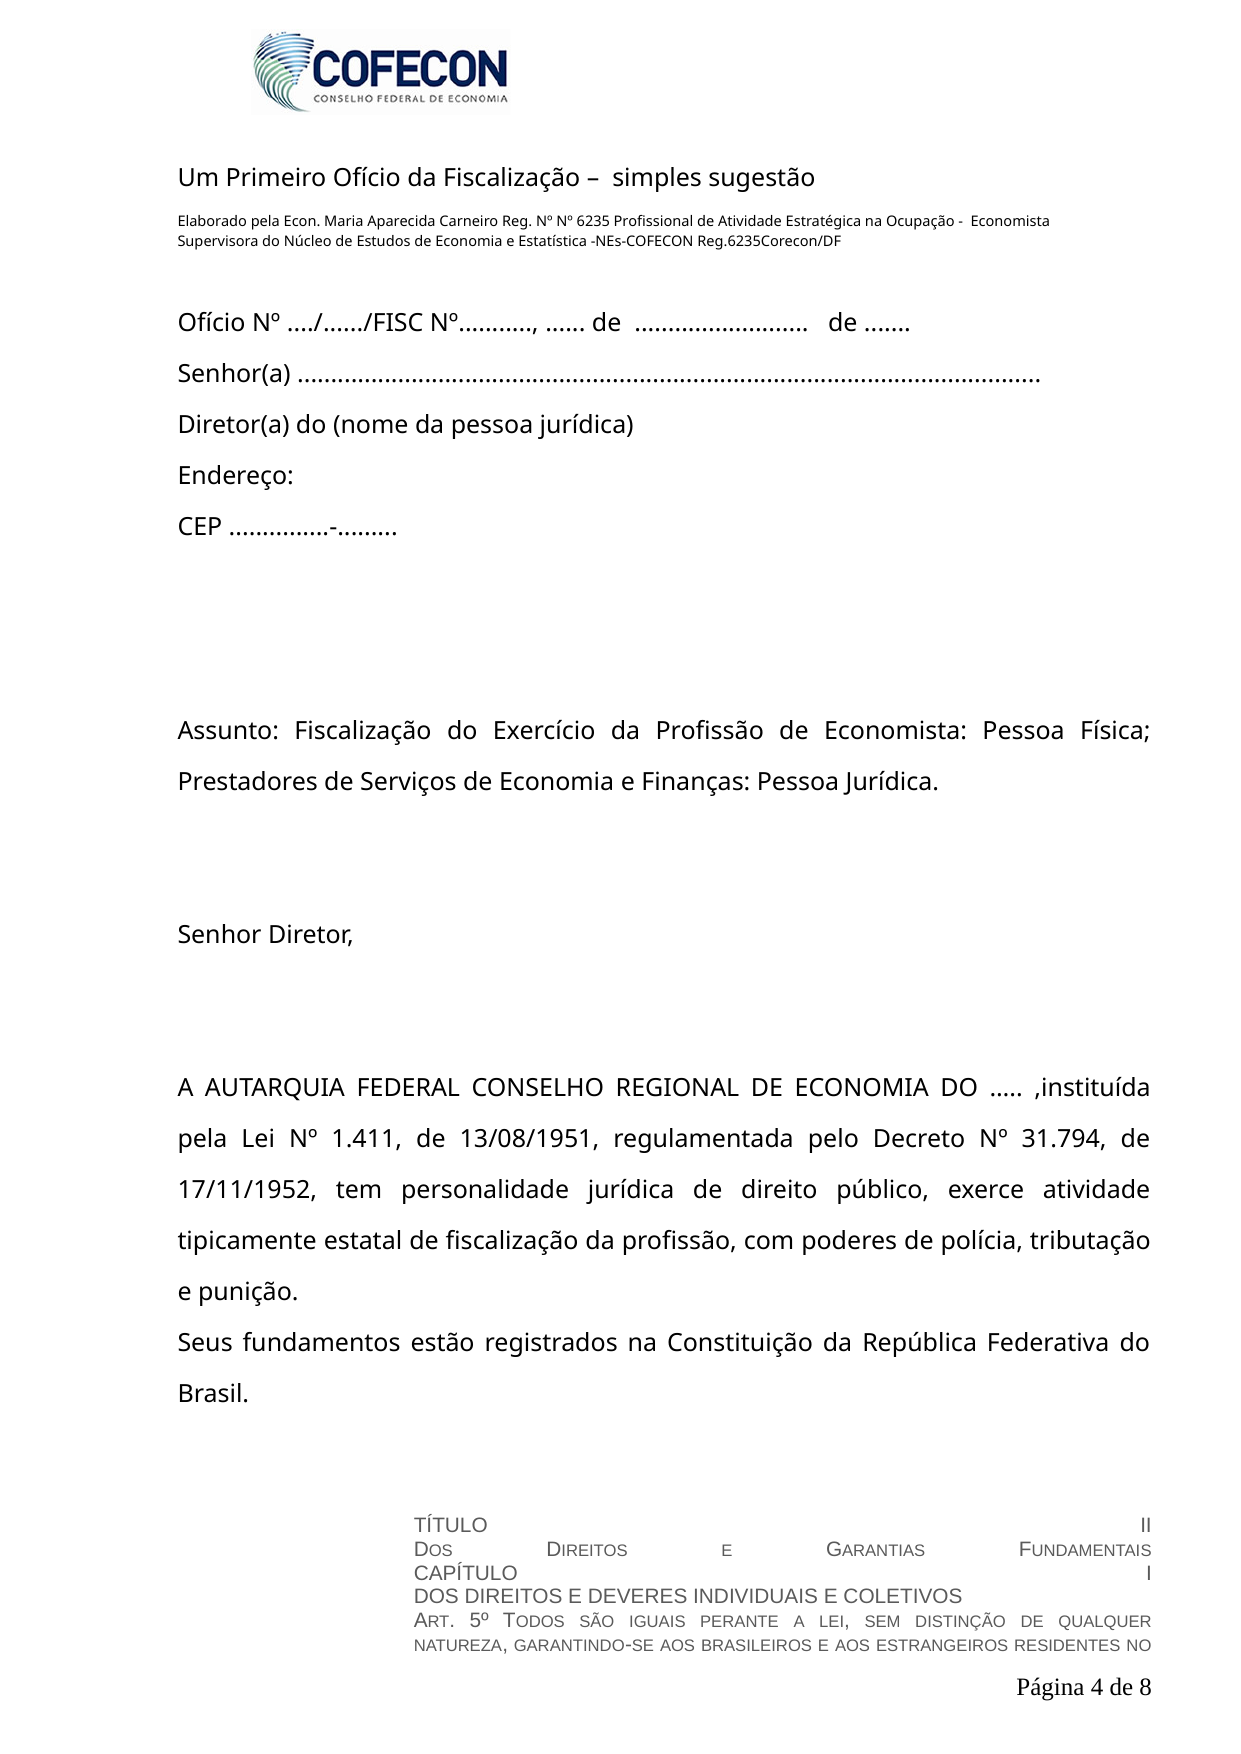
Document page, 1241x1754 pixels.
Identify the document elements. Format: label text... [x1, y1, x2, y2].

text Ofício Nº ..../....../FISC Nº..........., ...... de .......................... de ....... [177, 304, 1152, 338]
text Supervisora do Núcleo de Estudos de Economia e Estatística -NEs-COFECON Reg.6235Corecon/DF [177, 230, 1152, 250]
text Diretor(a) do (nome da pessoa jurídica) [177, 406, 1152, 440]
text Art. 5º Todos são iguais perante a lei, sem distinção de qualquer natureza, garantindo-se aos brasileiros e aos estrangeiros residentes no [413, 1608, 1152, 1656]
text Endereço: [177, 457, 1152, 491]
text CEP ...............-......... [177, 508, 1152, 542]
text Senhor Diretor, [177, 917, 1152, 951]
text Senhor(a) ............................................................................................................... [177, 355, 1152, 389]
text TÍTULO II Dos Direitos e Garantias Fundamentais CAPÍTULO I DOS DIREITOS E DEVERES INDIVIDUAIS E COLETIVOS [413, 1512, 1152, 1608]
text Seus fundamentos estão registrados na Constituição da República Federativa do Brasil. [177, 1325, 1152, 1410]
text A AUTARQUIA FEDERAL CONSELHO REGIONAL DE ECONOMIA DO ….. ,instituída pela Lei Nº 1.411, de 13/08/1951, regulamentada pelo Decreto Nº 31.794, de 17/11/1952, tem personalidade jurídica de direito público, exerce atividade tipicamente estatal de fiscalização da profissão, com poderes de polícia, tributação e punição. [177, 1070, 1152, 1308]
text Um Primeiro Ofício da Fiscalização – simples sugestão [177, 159, 1152, 193]
text Elaborado pela Econ. Maria Aparecida Carneiro Reg. Nº Nº 6235 Profissional de Atividade Estratégica na Ocupação - Economista [177, 211, 1152, 230]
text Assunto: Fiscalização do Exercício da Profissão de Economista: Pessoa Física; Prestadores de Serviços de Economia e Finanças: Pessoa Jurídica. [177, 713, 1152, 798]
